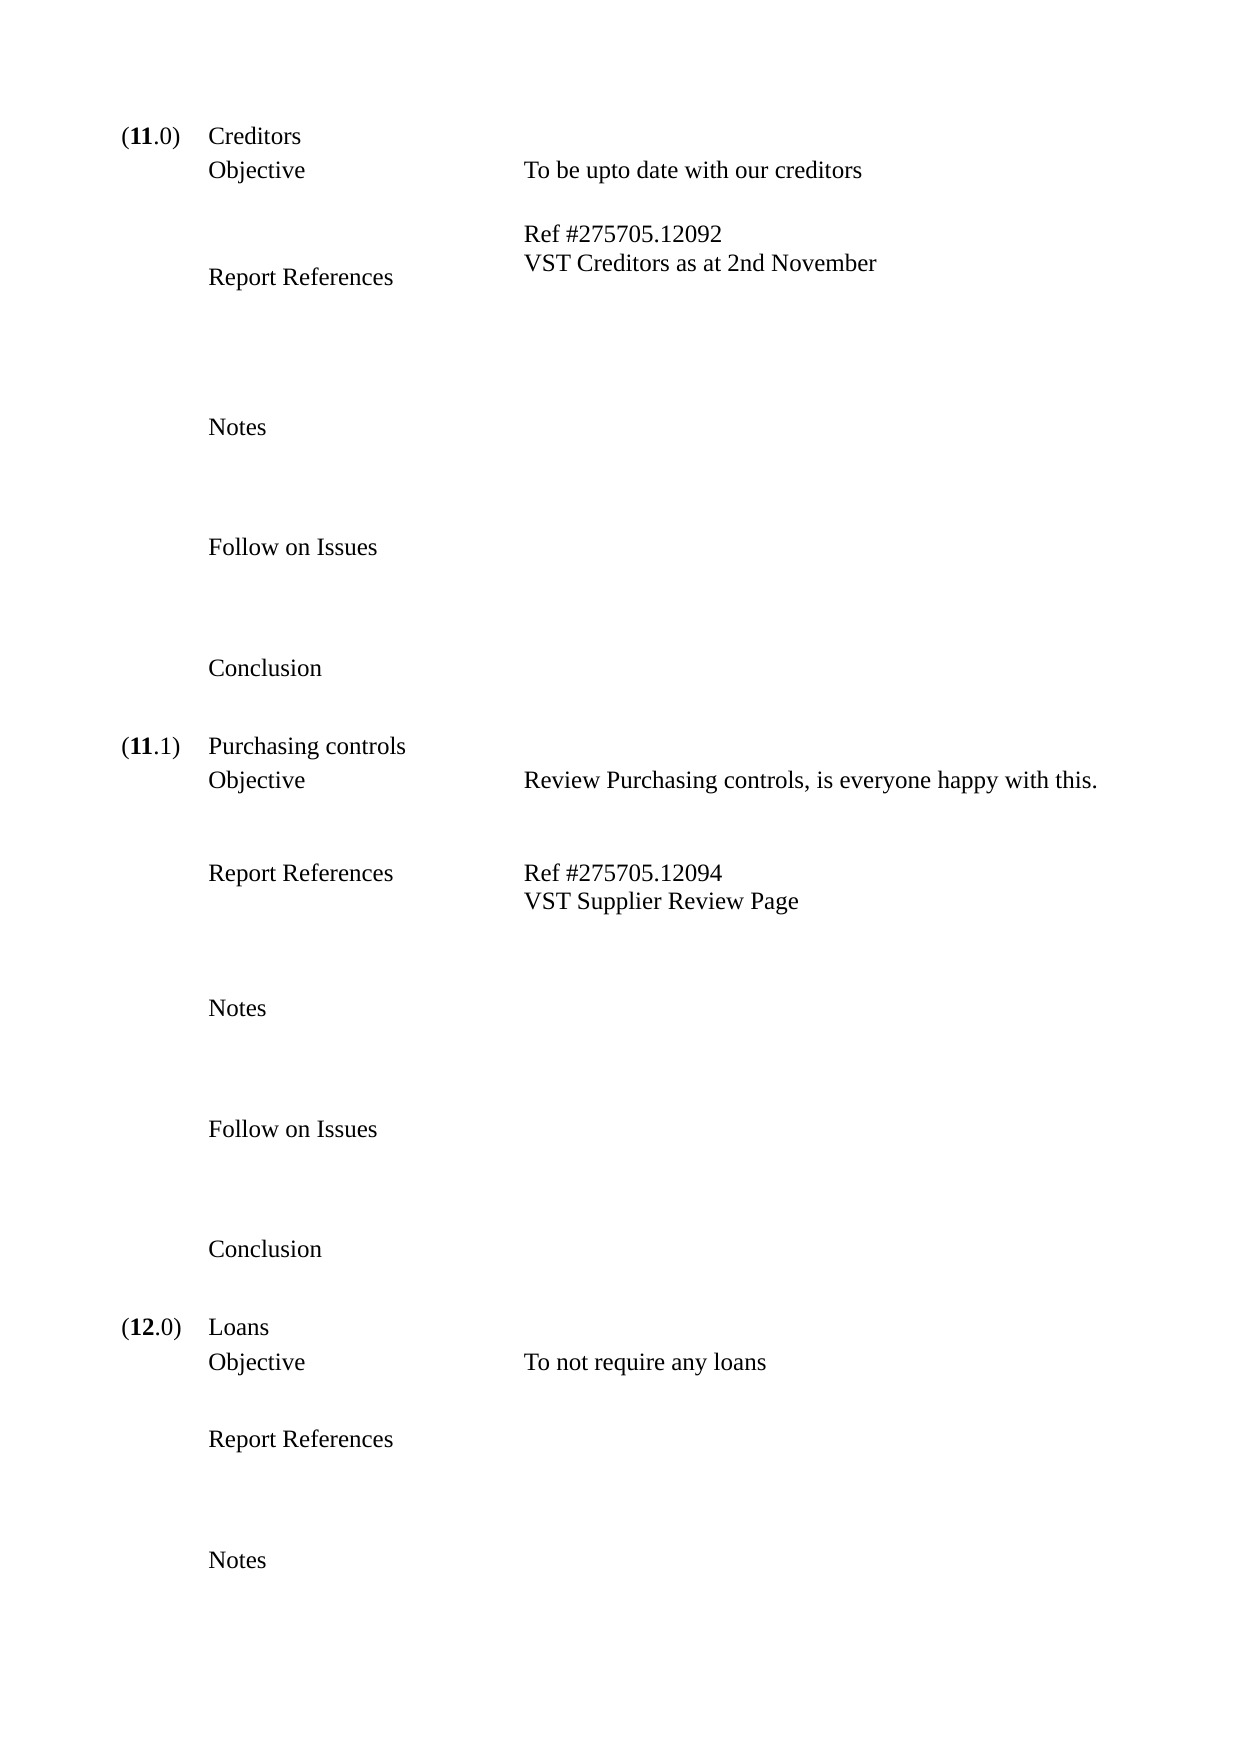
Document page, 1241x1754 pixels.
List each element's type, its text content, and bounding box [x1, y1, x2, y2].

table_cell Purchasing controls [205, 728, 521, 763]
table_cell Notes [205, 947, 521, 1068]
table_cell [521, 1379, 1122, 1499]
table_cell [118, 486, 205, 607]
table_cell Report References [205, 187, 521, 366]
table_cell Notes [205, 1499, 521, 1620]
table_cell [118, 947, 205, 1068]
table_cell Creditors [205, 118, 521, 153]
table_cell (11.1) [118, 728, 205, 763]
table_cell [521, 1309, 1122, 1344]
table_cell Objective [205, 763, 521, 797]
table_cell [521, 1068, 1122, 1188]
table_cell To not require any loans [521, 1344, 1122, 1378]
table_cell [118, 1499, 205, 1620]
table_cell Loans [205, 1309, 521, 1344]
table_cell Ref #275705.12092 VST Creditors as at 2nd November [521, 187, 1122, 366]
table_cell Objective [205, 153, 521, 187]
table_cell [521, 118, 1122, 153]
table_cell (12.0) [118, 1309, 205, 1344]
table_cell [521, 486, 1122, 607]
table_cell [521, 947, 1122, 1068]
table_cell [521, 1499, 1122, 1620]
table_cell Conclusion [205, 1189, 521, 1309]
table_cell [118, 1068, 205, 1188]
table_cell [118, 187, 205, 366]
table_cell [118, 366, 205, 486]
table_cell Follow on Issues [205, 1068, 521, 1188]
table_cell Conclusion [205, 607, 521, 728]
table_cell Report References [205, 1379, 521, 1499]
table_cell Notes [205, 366, 521, 486]
table_cell To be upto date with our creditors [521, 153, 1122, 187]
table_cell Review Purchasing controls, is everyone happy with this. [521, 763, 1122, 797]
table_cell Objective [205, 1344, 521, 1378]
table_cell [118, 763, 205, 797]
table_cell [118, 797, 205, 947]
table_cell [521, 607, 1122, 728]
table_cell [118, 1189, 205, 1309]
table_cell Follow on Issues [205, 486, 521, 607]
table_cell Report References [205, 797, 521, 947]
table_cell [521, 1189, 1122, 1309]
table_cell [118, 607, 205, 728]
table_cell (11.0) [118, 118, 205, 153]
table_cell Ref #275705.12094 VST Supplier Review Page [521, 797, 1122, 947]
table_cell [521, 366, 1122, 486]
table_cell [118, 153, 205, 187]
table_cell [521, 728, 1122, 763]
table_cell [118, 1379, 205, 1499]
table_cell [118, 1344, 205, 1378]
